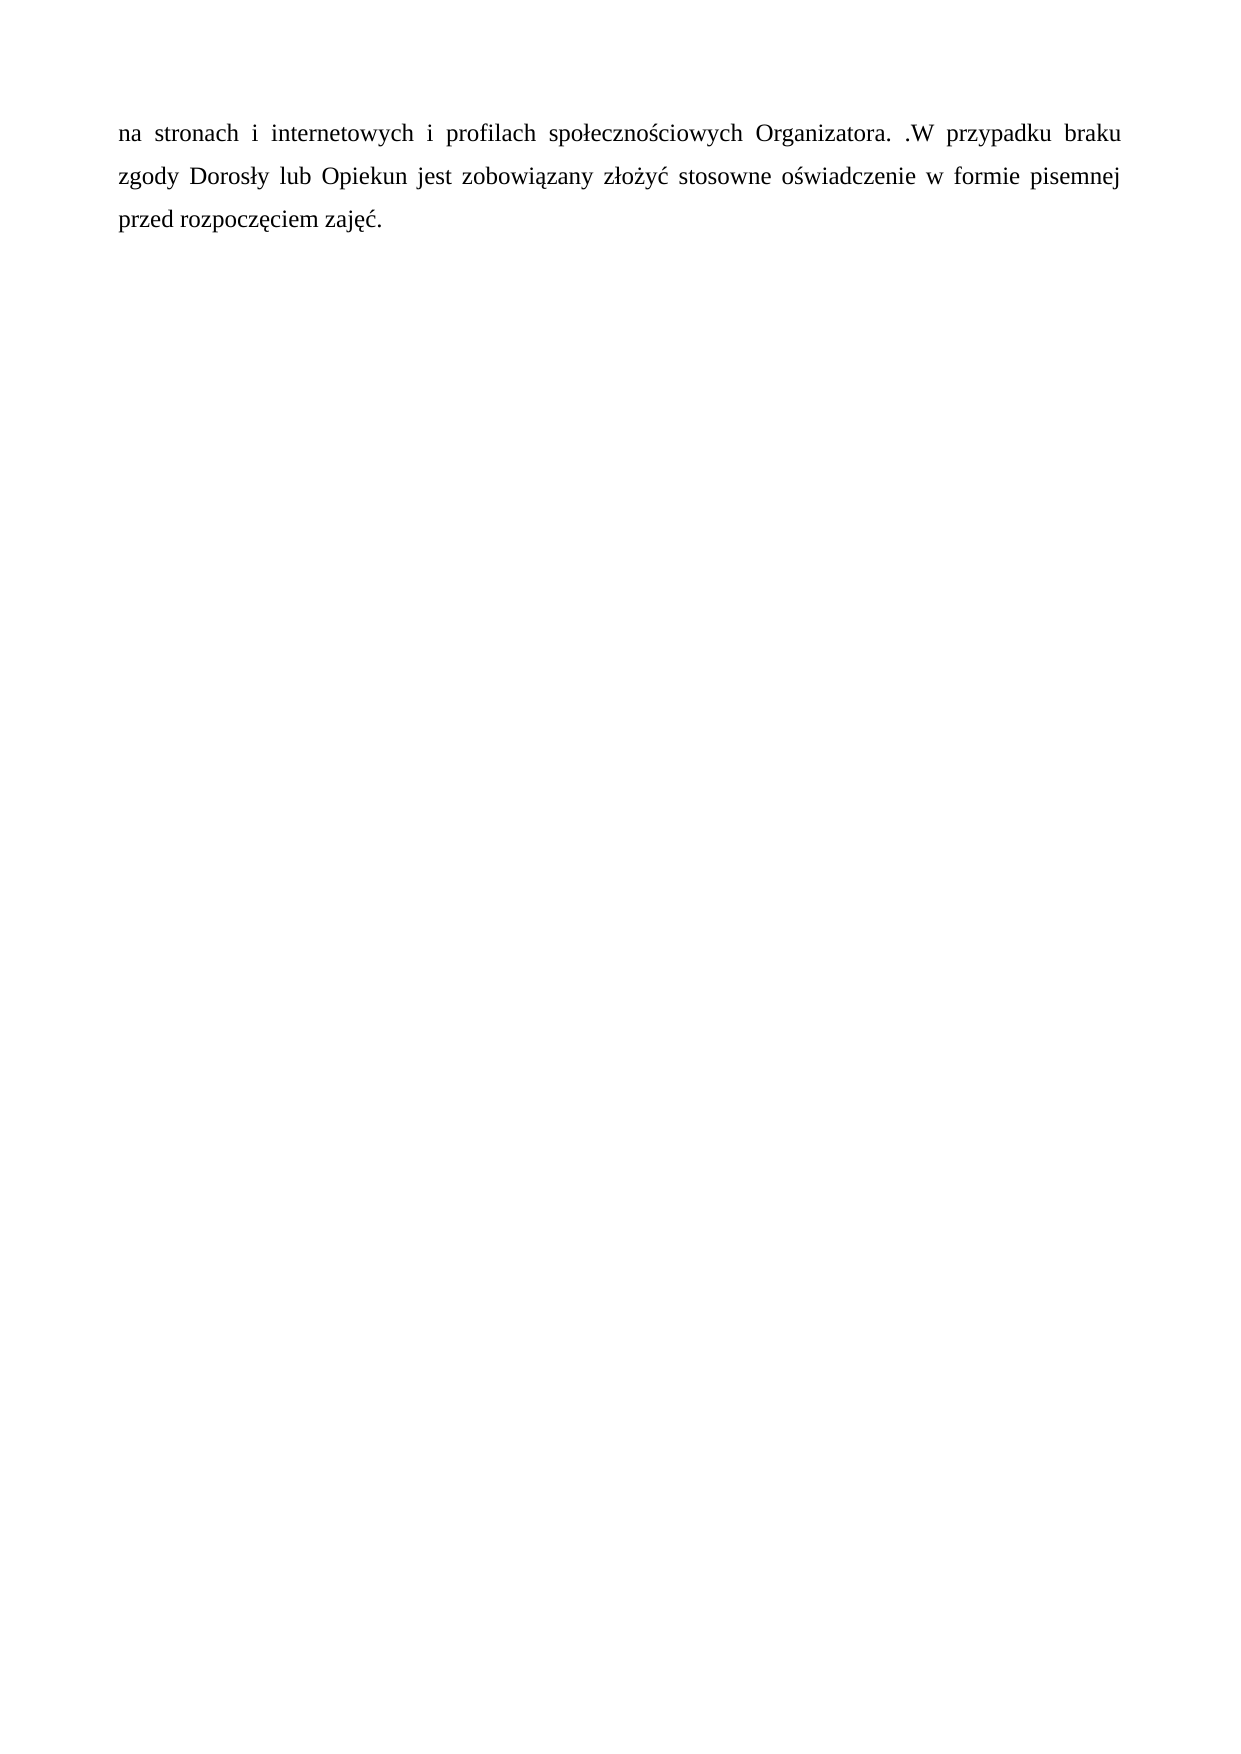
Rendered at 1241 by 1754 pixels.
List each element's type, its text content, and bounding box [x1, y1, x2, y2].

text na stronach i internetowych i profilach społecznościowych Organizatora. .W przypadku braku zgody Dorosły lub Opiekun jest zobowiązany złożyć stosowne oświadczenie w formie pisemnej przed rozpoczęciem zajęć. [118, 118, 1122, 233]
